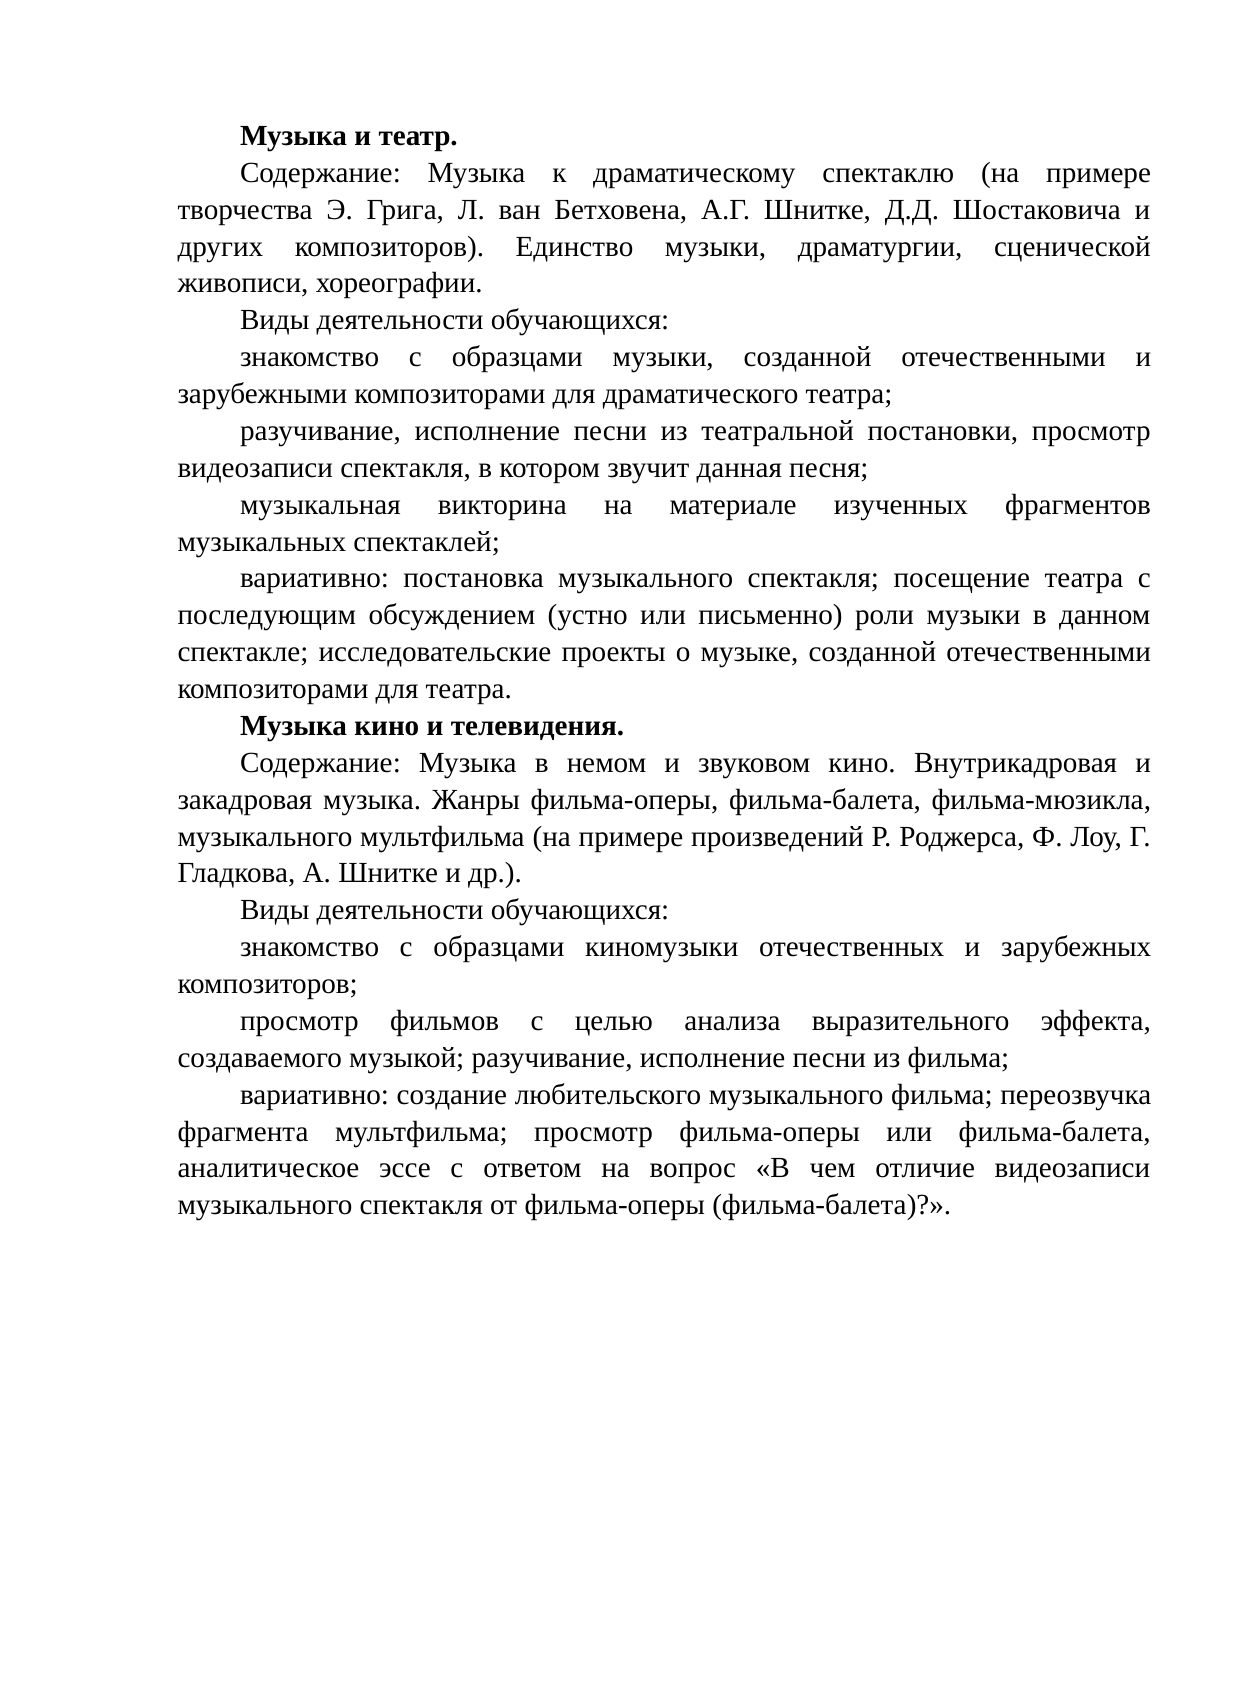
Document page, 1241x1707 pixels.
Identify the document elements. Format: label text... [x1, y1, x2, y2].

text Содержание: Музыка в немом и звуковом кино. Внутрикадровая и закадровая музыка. Жанры фильма-оперы, фильма-балета, фильма-мюзикла, музыкального мультфильма (на примере произведений Р. Роджерса, Ф. Лоу, Г. Гладкова, А. Шнитке и др.). [177, 745, 1152, 889]
text Виды деятельности обучающихся: [177, 302, 1152, 336]
text знакомство с образцами музыки, созданной отечественными и зарубежными композиторами для драматического театра; [177, 339, 1152, 410]
text просмотр фильмов с целью анализа выразительного эффекта, создаваемого музыкой; разучивание, исполнение песни из фильма; [177, 1003, 1152, 1073]
text Музыка кино и телевидения. [177, 708, 1152, 742]
text разучивание, исполнение песни из театральной постановки, просмотр видеозаписи спектакля, в котором звучит данная песня; [177, 413, 1152, 483]
text знакомство с образцами киномузыки отечественных и зарубежных композиторов; [177, 929, 1152, 1000]
text вариативно: создание любительского музыкального фильма; переозвучка фрагмента мультфильма; просмотр фильма-оперы или фильма-балета, аналитическое эссе с ответом на вопрос «В чем отличие видеозаписи музыкального спектакля от фильма-оперы (фильма-балета)?». [177, 1077, 1152, 1221]
text вариативно: постановка музыкального спектакля; посещение театра с последующим обсуждением (устно или письменно) роли музыки в данном спектакле; исследовательские проекты о музыке, созданной отечественными композиторами для театра. [177, 561, 1152, 705]
text Содержание: Музыка к драматическому спектаклю (на примере творчества Э. Грига, Л. ван Бетховена, А.Г. Шнитке, Д.Д. Шостаковича и других композиторов). Единство музыки, драматургии, сценической живописи, хореографии. [177, 155, 1152, 299]
text Виды деятельности обучающихся: [177, 892, 1152, 926]
text музыкальная викторина на материале изученных фрагментов музыкальных спектаклей; [177, 487, 1152, 557]
text Музыка и театр. [177, 118, 1152, 152]
